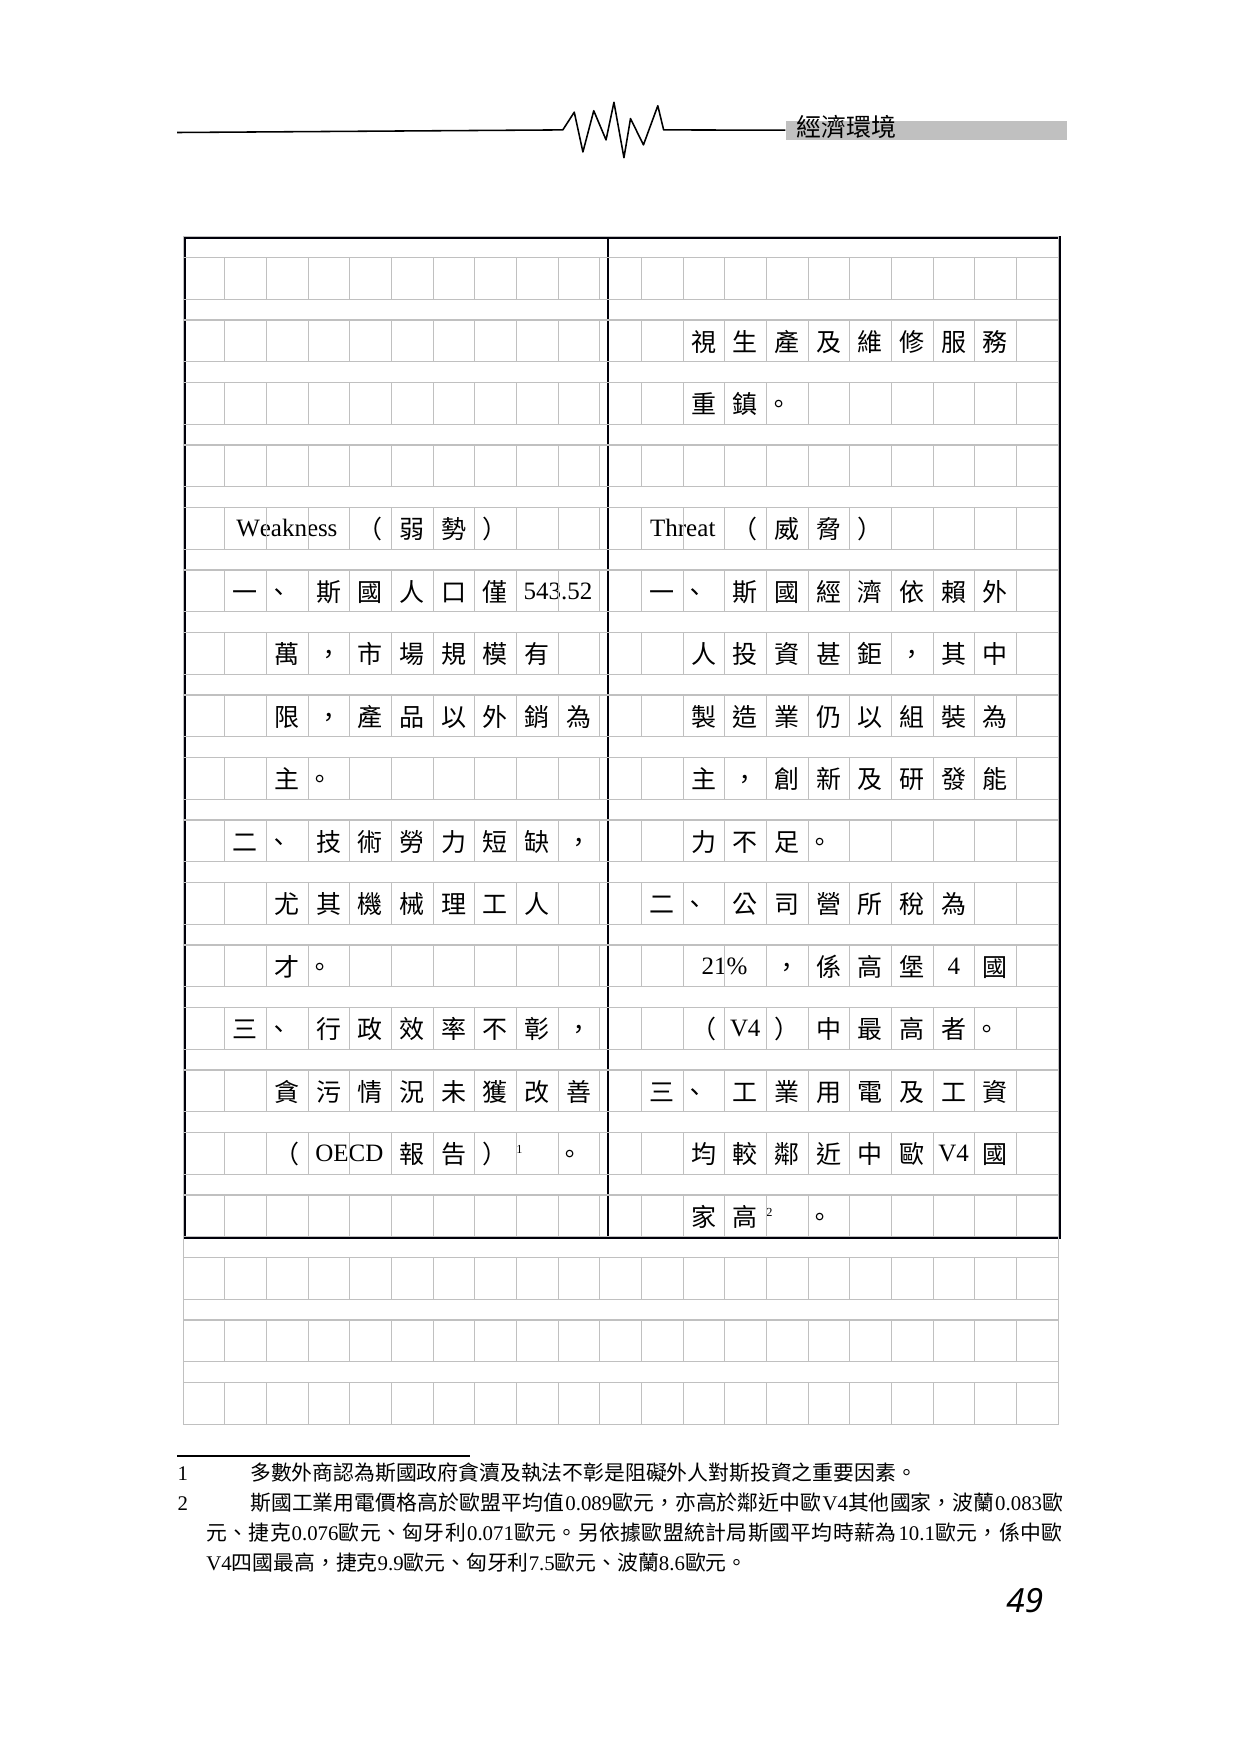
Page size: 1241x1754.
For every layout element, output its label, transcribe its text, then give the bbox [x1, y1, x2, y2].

table_cell Threat（威脅） 一、斯國經濟依賴外人投資甚鉅，其中製造業仍以組裝為主，創新及研發能力不足。 二、公司營所稅為21%，係高堡4國（V4）中最高者。 三、工業用電及工資均較鄰近中歐V4國家高。 [609, 550, 1058, 569]
table_cell Threat（威脅） 一、斯國經濟依賴外人投資甚鉅，其中製造業仍以組裝為主，創新及研發能力不足。 二、公司營所稅為21%，係高堡4國（V4）中最高者。 三、工業用電及工資均較鄰近中歐V4國家高。 [609, 487, 1058, 507]
table_cell Weakness（弱勢） 一、斯國人口僅543.52萬，市場規模有限，產品以外銷為主。 二、技術勞力短缺，尤其機械理工人才。 三、行政效率不彰，貪污情況未獲改善（OECD報告）。 [186, 550, 607, 569]
table_cell Threat（威脅） 一、斯國經濟依賴外人投資甚鉅，其中製造業仍以組裝為主，創新及研發能力不足。 二、公司營所稅為21%，係高堡4國（V4）中最高者。 三、工業用電及工資均較鄰近中歐V4國家高。 [609, 925, 1058, 944]
table_cell Threat（威脅） 一、斯國經濟依賴外人投資甚鉅，其中製造業仍以組裝為主，創新及研發能力不足。 二、公司營所稅為21%，係高堡4國（V4）中最高者。 三、工業用電及工資均較鄰近中歐V4國家高。 [609, 1112, 1058, 1132]
table_cell Threat（威脅） 一、斯國經濟依賴外人投資甚鉅，其中製造業仍以組裝為主，創新及研發能力不足。 二、公司營所稅為21%，係高堡4國（V4）中最高者。 三、工業用電及工資均較鄰近中歐V4國家高。 [609, 675, 1058, 694]
table_cell Weakness（弱勢） 一、斯國人口僅543.52萬，市場規模有限，產品以外銷為主。 二、技術勞力短缺，尤其機械理工人才。 三、行政效率不彰，貪污情況未獲改善（OECD報告）。 [186, 1112, 607, 1132]
table_cell Weakness（弱勢） 一、斯國人口僅543.52萬，市場規模有限，產品以外銷為主。 二、技術勞力短缺，尤其機械理工人才。 三、行政效率不彰，貪污情況未獲改善（OECD報告）。 [186, 1175, 607, 1194]
table_cell Threat（威脅） 一、斯國經濟依賴外人投資甚鉅，其中製造業仍以組裝為主，創新及研發能力不足。 二、公司營所稅為21%，係高堡4國（V4）中最高者。 三、工業用電及工資均較鄰近中歐V4國家高。 [609, 612, 1058, 632]
table_cell Threat（威脅） 一、斯國經濟依賴外人投資甚鉅，其中製造業仍以組裝為主，創新及研發能力不足。 二、公司營所稅為21%，係高堡4國（V4）中最高者。 三、工業用電及工資均較鄰近中歐V4國家高。 [609, 1175, 1058, 1194]
table_cell Weakness（弱勢） 一、斯國人口僅543.52萬，市場規模有限，產品以外銷為主。 二、技術勞力短缺，尤其機械理工人才。 三、行政效率不彰，貪污情況未獲改善（OECD報告）。 [186, 675, 607, 694]
table_cell Weakness（弱勢） 一、斯國人口僅543.52萬，市場規模有限，產品以外銷為主。 二、技術勞力短缺，尤其機械理工人才。 三、行政效率不彰，貪污情況未獲改善（OECD報告）。 [186, 800, 607, 819]
table_cell Threat（威脅） 一、斯國經濟依賴外人投資甚鉅，其中製造業仍以組裝為主，創新及研發能力不足。 二、公司營所稅為21%，係高堡4國（V4）中最高者。 三、工業用電及工資均較鄰近中歐V4國家高。 [609, 862, 1058, 882]
table_cell Weakness（弱勢） 一、斯國人口僅543.52萬，市場規模有限，產品以外銷為主。 二、技術勞力短缺，尤其機械理工人才。 三、行政效率不彰，貪污情況未獲改善（OECD報告）。 [186, 612, 607, 632]
table_header Strength（優勢） 一、自1998年以來斯洛伐克兩任政府致力於政經改革，落實民營化與經貿法令之修改。廢除公司紅利稅，外人獲利可全數匯出，無任何限制。 二、2004年5月加入歐盟以及2009年1月起採用歐元，提供穩定的商業及投資環境。且位處中歐優越地理位置。 [186, 300, 607, 319]
table_cell Weakness（弱勢） 一、斯國人口僅543.52萬，市場規模有限，產品以外銷為主。 二、技術勞力短缺，尤其機械理工人才。 三、行政效率不彰，貪污情況未獲改善（OECD報告）。 [186, 425, 607, 444]
table_cell Threat（威脅） 一、斯國經濟依賴外人投資甚鉅，其中製造業仍以組裝為主，創新及研發能力不足。 二、公司營所稅為21%，係高堡4國（V4）中最高者。 三、工業用電及工資均較鄰近中歐V4國家高。 [609, 987, 1058, 1007]
table_header Opportunity（機會） 一、由於韓國起亞、法國標緻及德國福斯、英國捷豹汽車在斯國投資設廠，斯國已成為汽車製造大國，順勢帶動汽車零組件及相關產業出口，對斯國經貿發展繼續挹注成長動力。 二、日本新力、韓國三星及我商友達等相繼來斯投產，斯國已成歐洲液晶電視生產及維修服務重鎮。 [609, 300, 1058, 319]
table_cell Weakness（弱勢） 一、斯國人口僅543.52萬，市場規模有限，產品以外銷為主。 二、技術勞力短缺，尤其機械理工人才。 三、行政效率不彰，貪污情況未獲改善（OECD報告）。 [186, 925, 607, 944]
table_cell Weakness（弱勢） 一、斯國人口僅543.52萬，市場規模有限，產品以外銷為主。 二、技術勞力短缺，尤其機械理工人才。 三、行政效率不彰，貪污情況未獲改善（OECD報告）。 [186, 737, 607, 757]
table_cell Threat（威脅） 一、斯國經濟依賴外人投資甚鉅，其中製造業仍以組裝為主，創新及研發能力不足。 二、公司營所稅為21%，係高堡4國（V4）中最高者。 三、工業用電及工資均較鄰近中歐V4國家高。 [609, 425, 1058, 444]
table_header Strength（優勢） 一、自1998年以來斯洛伐克兩任政府致力於政經改革，落實民營化與經貿法令之修改。廢除公司紅利稅，外人獲利可全數匯出，無任何限制。 二、2004年5月加入歐盟以及2009年1月起採用歐元，提供穩定的商業及投資環境。且位處中歐優越地理位置。 [186, 362, 607, 382]
table_cell Weakness（弱勢） 一、斯國人口僅543.52萬，市場規模有限，產品以外銷為主。 二、技術勞力短缺，尤其機械理工人才。 三、行政效率不彰，貪污情況未獲改善（OECD報告）。 [186, 862, 607, 882]
table_header Opportunity（機會） 一、由於韓國起亞、法國標緻及德國福斯、英國捷豹汽車在斯國投資設廠，斯國已成為汽車製造大國，順勢帶動汽車零組件及相關產業出口，對斯國經貿發展繼續挹注成長動力。 二、日本新力、韓國三星及我商友達等相繼來斯投產，斯國已成歐洲液晶電視生產及維修服務重鎮。 [609, 239, 1058, 257]
table_cell Threat（威脅） 一、斯國經濟依賴外人投資甚鉅，其中製造業仍以組裝為主，創新及研發能力不足。 二、公司營所稅為21%，係高堡4國（V4）中最高者。 三、工業用電及工資均較鄰近中歐V4國家高。 [609, 800, 1058, 819]
table_cell Weakness（弱勢） 一、斯國人口僅543.52萬，市場規模有限，產品以外銷為主。 二、技術勞力短缺，尤其機械理工人才。 三、行政效率不彰，貪污情況未獲改善（OECD報告）。 [186, 1050, 607, 1069]
table_cell Threat（威脅） 一、斯國經濟依賴外人投資甚鉅，其中製造業仍以組裝為主，創新及研發能力不足。 二、公司營所稅為21%，係高堡4國（V4）中最高者。 三、工業用電及工資均較鄰近中歐V4國家高。 [609, 737, 1058, 757]
table_header Strength（優勢） 一、自1998年以來斯洛伐克兩任政府致力於政經改革，落實民營化與經貿法令之修改。廢除公司紅利稅，外人獲利可全數匯出，無任何限制。 二、2004年5月加入歐盟以及2009年1月起採用歐元，提供穩定的商業及投資環境。且位處中歐優越地理位置。 [186, 239, 607, 257]
table_cell Weakness（弱勢） 一、斯國人口僅543.52萬，市場規模有限，產品以外銷為主。 二、技術勞力短缺，尤其機械理工人才。 三、行政效率不彰，貪污情況未獲改善（OECD報告）。 [186, 487, 607, 507]
table_header Opportunity（機會） 一、由於韓國起亞、法國標緻及德國福斯、英國捷豹汽車在斯國投資設廠，斯國已成為汽車製造大國，順勢帶動汽車零組件及相關產業出口，對斯國經貿發展繼續挹注成長動力。 二、日本新力、韓國三星及我商友達等相繼來斯投產，斯國已成歐洲液晶電視生產及維修服務重鎮。 [609, 362, 1058, 382]
table_cell Weakness（弱勢） 一、斯國人口僅543.52萬，市場規模有限，產品以外銷為主。 二、技術勞力短缺，尤其機械理工人才。 三、行政效率不彰，貪污情況未獲改善（OECD報告）。 [186, 987, 607, 1007]
table_cell Threat（威脅） 一、斯國經濟依賴外人投資甚鉅，其中製造業仍以組裝為主，創新及研發能力不足。 二、公司營所稅為21%，係高堡4國（V4）中最高者。 三、工業用電及工資均較鄰近中歐V4國家高。 [609, 1050, 1058, 1069]
